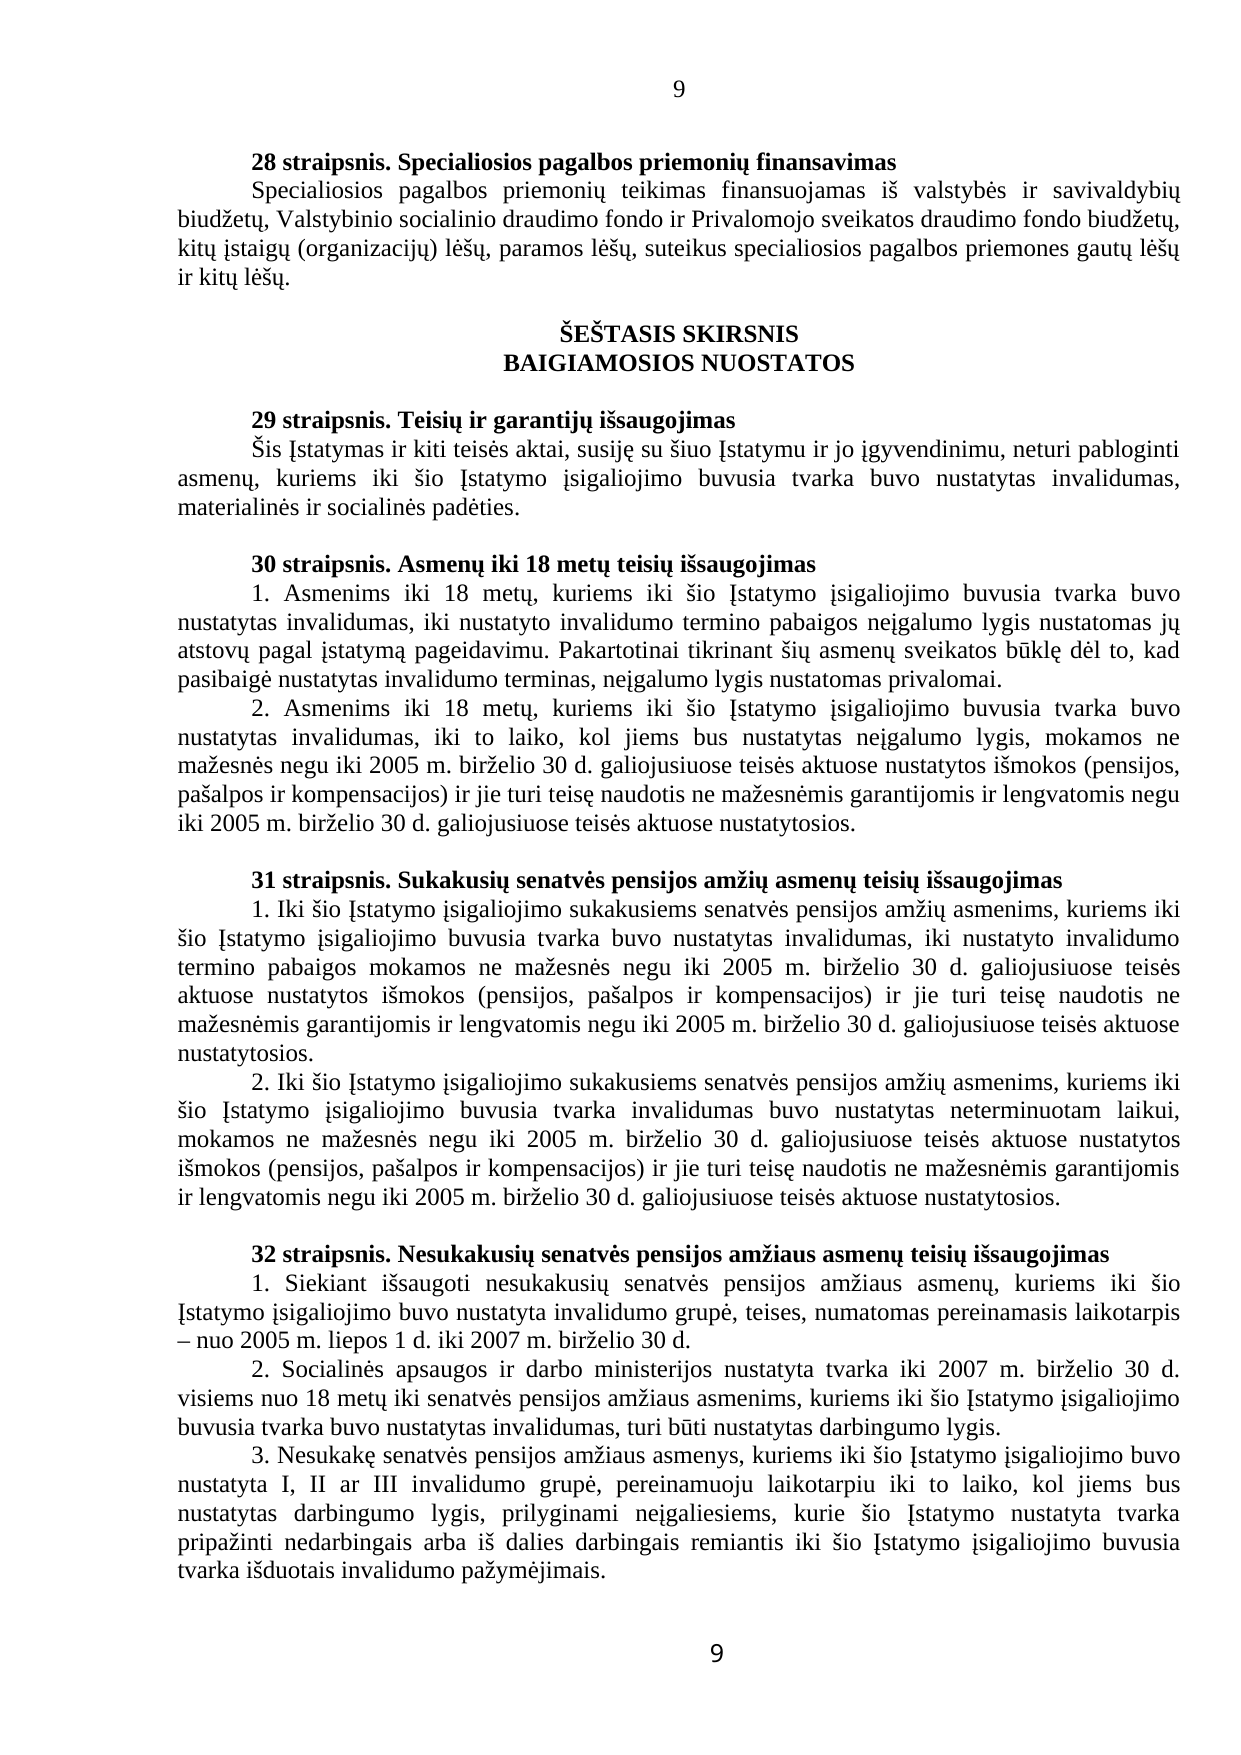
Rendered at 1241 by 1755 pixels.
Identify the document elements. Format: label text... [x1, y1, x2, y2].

text 30 straipsnis. Asmenų iki 18 metų teisių išsaugojimas [177, 549, 1181, 578]
text BAIGIAMOSIOS NUOSTATOS [177, 348, 1181, 377]
text ŠEŠTASIS SKIRSNIS [177, 319, 1181, 348]
text 28 straipsnis. Specialiosios pagalbos priemonių finansavimas [177, 147, 1181, 176]
text Specialiosios pagalbos priemonių teikimas finansuojamas iš valstybės ir savivaldybių biudžetų, Valstybinio socialinio draudimo fondo ir Privalomojo sveikatos draudimo fondo biudžetų, kitų įstaigų (organizacijų) lėšų, paramos lėšų, suteikus specialiosios pagalbos priemones gautų lėšų ir kitų lėšų. [177, 176, 1181, 291]
text 2. Socialinės apsaugos ir darbo ministerijos nustatyta tvarka iki 2007 m. birželio 30 d. visiems nuo 18 metų iki senatvės pensijos amžiaus asmenims, kuriems iki šio Įstatymo įsigaliojimo buvusia tvarka buvo nustatytas invalidumas, turi būti nustatytas darbingumo lygis. [177, 1354, 1181, 1441]
text 1. Iki šio Įstatymo įsigaliojimo sukakusiems senatvės pensijos amžių asmenims, kuriems iki šio Įstatymo įsigaliojimo buvusia tvarka buvo nustatytas invalidumas, iki nustatyto invalidumo termino pabaigos mokamos ne mažesnės negu iki 2005 m. birželio 30 d. galiojusiuose teisės aktuose nustatytos išmokos (pensijos, pašalpos ir kompensacijos) ir jie turi teisę naudotis ne mažesnėmis garantijomis ir lengvatomis negu iki 2005 m. birželio 30 d. galiojusiuose teisės aktuose nustatytosios. [177, 894, 1181, 1067]
text 2. Iki šio Įstatymo įsigaliojimo sukakusiems senatvės pensijos amžių asmenims, kuriems iki šio Įstatymo įsigaliojimo buvusia tvarka invalidumas buvo nustatytas neterminuotam laikui, mokamos ne mažesnės negu iki 2005 m. birželio 30 d. galiojusiuose teisės aktuose nustatytos išmokos (pensijos, pašalpos ir kompensacijos) ir jie turi teisę naudotis ne mažesnėmis garantijomis ir lengvatomis negu iki 2005 m. birželio 30 d. galiojusiuose teisės aktuose nustatytosios. [177, 1067, 1181, 1211]
text 3. Nesukakę senatvės pensijos amžiaus asmenys, kuriems iki šio Įstatymo įsigaliojimo buvo nustatyta I, II ar III invalidumo grupė, pereinamuoju laikotarpiu iki to laiko, kol jiems bus nustatytas darbingumo lygis, prilyginami neįgaliesiems, kurie šio Įstatymo nustatyta tvarka pripažinti nedarbingais arba iš dalies darbingais remiantis iki šio Įstatymo įsigaliojimo buvusia tvarka išduotais invalidumo pažymėjimais. [177, 1441, 1181, 1584]
text 32 straipsnis. Nesukakusių senatvės pensijos amžiaus asmenų teisių išsaugojimas [251, 1239, 1181, 1268]
text 1. Asmenims iki 18 metų, kuriems iki šio Įstatymo įsigaliojimo buvusia tvarka buvo nustatytas invalidumas, iki nustatyto invalidumo termino pabaigos neįgalumo lygis nustatomas jų atstovų pagal įstatymą pageidavimu. Pakartotinai tikrinant šių asmenų sveikatos būklę dėl to, kad pasibaigė nustatytas invalidumo terminas, neįgalumo lygis nustatomas privalomai. [177, 578, 1181, 693]
text 1. Siekiant išsaugoti nesukakusių senatvės pensijos amžiaus asmenų, kuriems iki šio Įstatymo įsigaliojimo buvo nustatyta invalidumo grupė, teises, numatomas pereinamasis laikotarpis – nuo 2005 m. liepos 1 d. iki 2007 m. birželio 30 d. [177, 1268, 1181, 1354]
text 2. Asmenims iki 18 metų, kuriems iki šio Įstatymo įsigaliojimo buvusia tvarka buvo nustatytas invalidumas, iki to laiko, kol jiems bus nustatytas neįgalumo lygis, mokamos ne mažesnės negu iki 2005 m. birželio 30 d. galiojusiuose teisės aktuose nustatytos išmokos (pensijos, pašalpos ir kompensacijos) ir jie turi teisę naudotis ne mažesnėmis garantijomis ir lengvatomis negu iki 2005 m. birželio 30 d. galiojusiuose teisės aktuose nustatytosios. [177, 693, 1181, 837]
text Šis Įstatymas ir kiti teisės aktai, susiję su šiuo Įstatymu ir jo įgyvendinimu, neturi pabloginti asmenų, kuriems iki šio Įstatymo įsigaliojimo buvusia tvarka buvo nustatytas invalidumas, materialinės ir socialinės padėties. [177, 434, 1181, 521]
text 29 straipsnis. Teisių ir garantijų išsaugojimas [177, 406, 1181, 434]
text 31 straipsnis. Sukakusių senatvės pensijos amžių asmenų teisių išsaugojimas [177, 866, 1181, 894]
